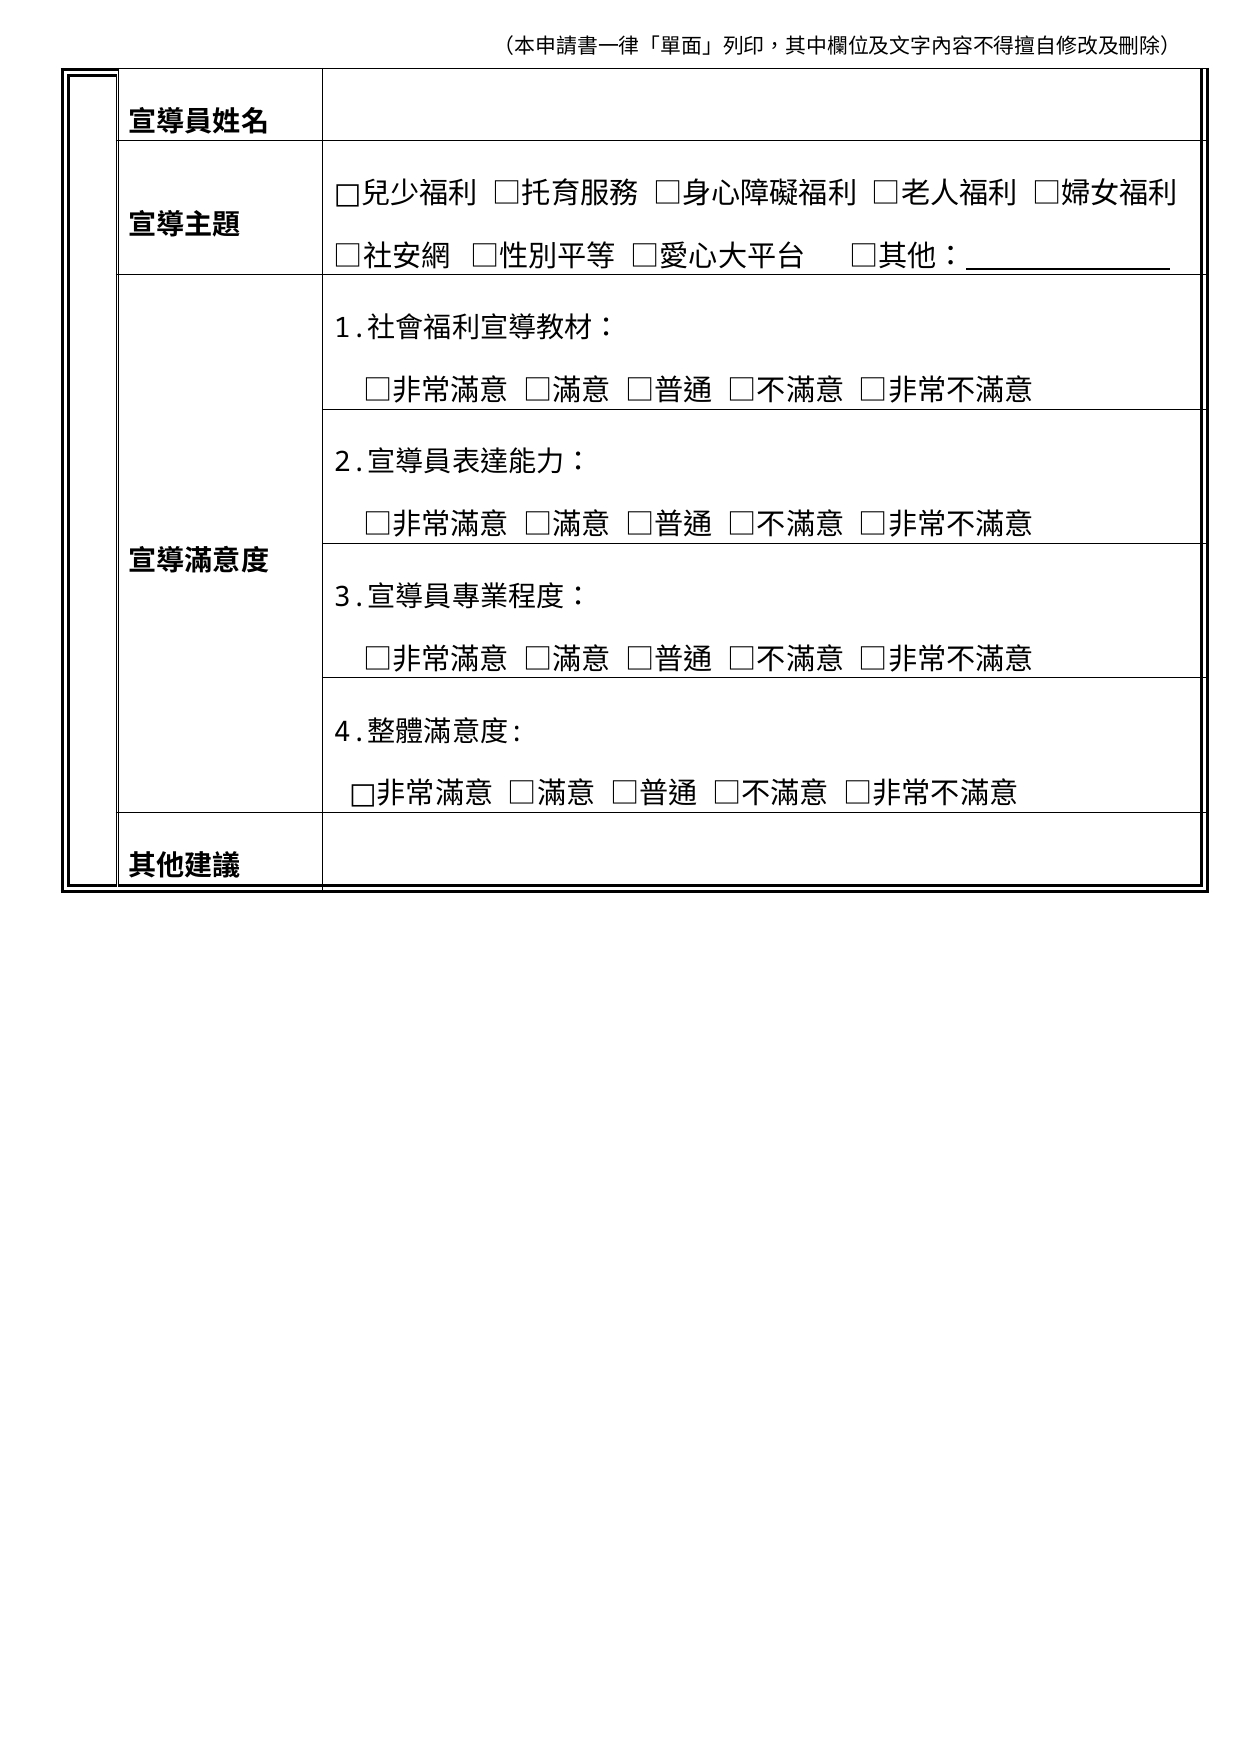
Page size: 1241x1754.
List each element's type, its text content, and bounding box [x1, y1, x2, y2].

table_cell 3.宣導員專業程度： □非常滿意 □滿意 □普通 □不滿意 □非常不滿意 [323, 544, 1200, 677]
table_cell 宣導主題 [119, 141, 322, 274]
table_cell 宣導滿意度 [119, 275, 322, 812]
table_cell □兒少福利 □托育服務 □身心障礙福利 □老人福利 □婦女福利 □社安網 □性別平等 □愛心大平台 □其他： [323, 141, 1200, 274]
table_cell 4.整體滿意度: □非常滿意 □滿意 □普通 □不滿意 □非常不滿意 [323, 678, 1200, 812]
table_cell [323, 69, 1200, 140]
table_cell 1.社會福利宣導教材： □非常滿意 □滿意 □普通 □不滿意 □非常不滿意 [323, 275, 1200, 408]
table_cell 其他建議 [119, 813, 322, 883]
table_cell [323, 813, 1200, 883]
table_cell 2.宣導員表達能力： □非常滿意 □滿意 □普通 □不滿意 □非常不滿意 [323, 410, 1200, 543]
table_cell 宣導員姓名 [119, 69, 322, 140]
table_header [65, 71, 117, 883]
